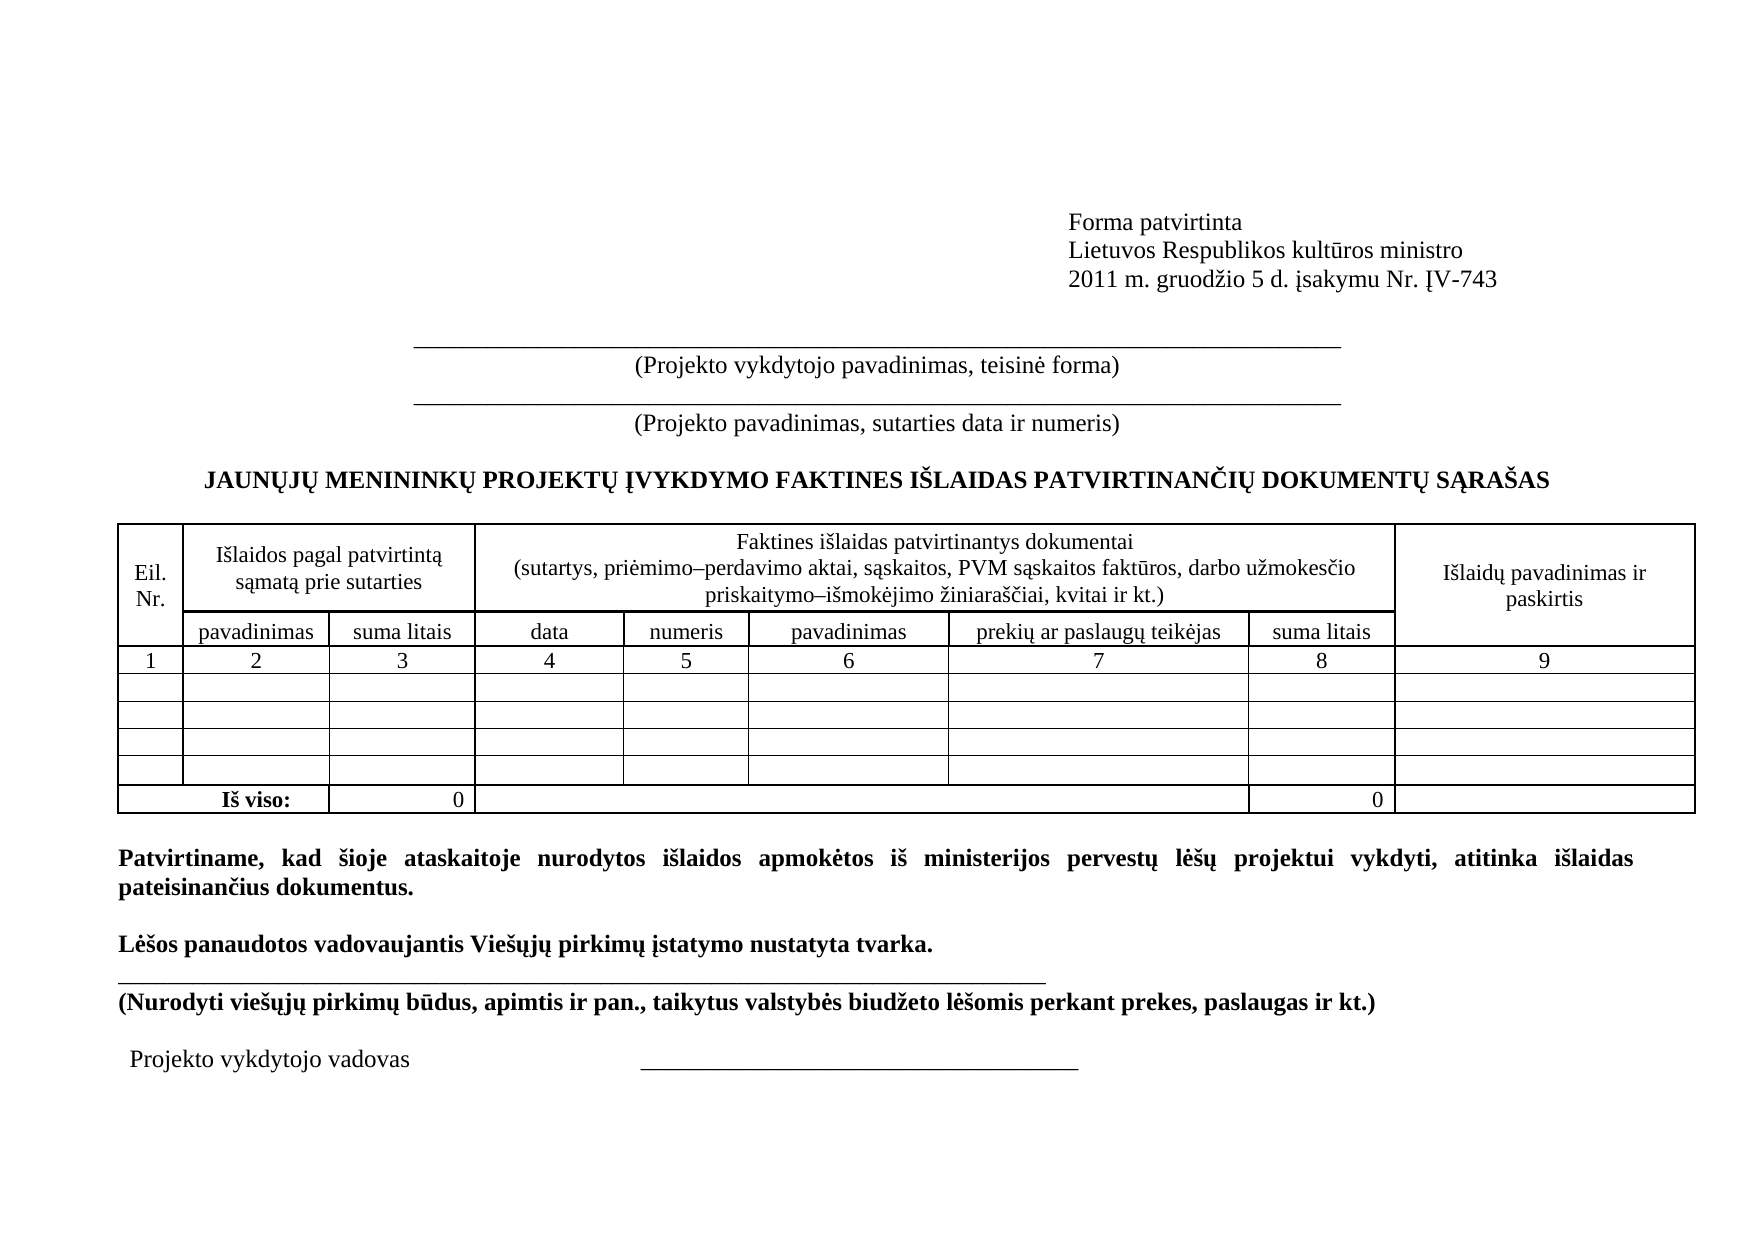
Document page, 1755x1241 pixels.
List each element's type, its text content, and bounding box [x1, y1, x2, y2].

table_cell 9 [1396, 647, 1694, 673]
table_header Išlaidos pagal patvirtintą sąmatą prie sutarties [184, 525, 474, 610]
table_header Projekto vykdytojo vadovas [118, 1044, 629, 1073]
table_cell 0 [1250, 786, 1394, 812]
text JAUNŲJŲ MENININKŲ PROJEKTŲ ĮVYKDYMO FAKTINES IŠLAIDAS PATVIRTINANČIŲ DOKUMENTŲ SĄRAŠAS [118, 465, 1636, 494]
table_cell 3 [330, 647, 474, 673]
text 2011 m. gruodžio 5 d. įsakymu Nr. ĮV-743 [1068, 264, 1636, 293]
text Patvirtiname, kad šioje ataskaitoje nurodytos išlaidos apmokėtos iš ministerijos pervestų lėšų projektui vykdyti, atitinka išlaidas pateisinančius dokumentus. [118, 843, 1636, 900]
table_cell [949, 786, 1248, 812]
table_cell [184, 674, 329, 701]
table_cell [119, 786, 183, 812]
table_cell prekių ar paslaugų teikėjas [950, 613, 1248, 645]
table_cell [1249, 674, 1394, 701]
table_cell [330, 702, 474, 728]
text (Nurodyti viešųjų pirkimų būdus, apimtis ir pan., taikytus valstybės biudžeto lėšomis perkant prekes, paslaugas ir kt.) [118, 987, 1636, 1015]
table_cell [184, 756, 329, 783]
table_cell [119, 729, 182, 755]
table_cell [330, 674, 474, 701]
table_cell 6 [749, 647, 948, 673]
table_cell [749, 729, 948, 755]
table_cell pavadinimas [750, 613, 948, 645]
table_header Išlaidų pavadinimas ir paskirtis [1396, 525, 1694, 645]
table_cell [949, 756, 1248, 783]
table_cell [1396, 786, 1694, 812]
table_cell 7 [949, 647, 1248, 673]
text Lėšos panaudotos vadovaujantis Viešųjų pirkimų įstatymo nustatyta tvarka. [118, 929, 1636, 958]
table_cell 0 [330, 786, 474, 812]
table_cell [749, 756, 948, 783]
table_cell [184, 729, 329, 755]
table_cell 5 [624, 647, 748, 673]
table_cell [1249, 702, 1394, 728]
table_cell data [476, 613, 623, 645]
table_cell [624, 756, 748, 783]
table_cell [119, 674, 182, 701]
text (Projekto vykdytojo pavadinimas, teisinė forma) [118, 350, 1636, 379]
text Lietuvos Respublikos kultūros ministro [1068, 235, 1636, 264]
table_cell [1396, 729, 1694, 755]
table_cell [624, 702, 748, 728]
table_cell [476, 756, 623, 783]
table_cell numeris [625, 613, 748, 645]
table_cell [624, 674, 748, 701]
table_cell [749, 674, 948, 701]
table_cell Iš viso: [183, 786, 328, 812]
table_cell [1249, 756, 1394, 783]
table_cell [949, 729, 1248, 755]
table_cell [624, 786, 749, 812]
text _ [118, 322, 1636, 350]
table_cell [1396, 702, 1694, 728]
table_cell [949, 674, 1248, 701]
table_cell [330, 729, 474, 755]
table_cell [1249, 729, 1394, 755]
table_cell suma litais [330, 613, 474, 645]
table_cell [184, 702, 329, 728]
table_cell 8 [1249, 647, 1394, 673]
table_header Eil. Nr. [119, 525, 182, 645]
table_cell 2 [184, 647, 329, 673]
table_cell 4 [476, 647, 623, 673]
table_cell [476, 702, 623, 728]
table_cell [119, 756, 182, 783]
table_cell [1396, 674, 1694, 701]
table_cell [119, 702, 182, 728]
table_cell [749, 786, 949, 812]
table_cell [330, 756, 474, 783]
table_cell [476, 729, 623, 755]
table_cell [624, 729, 748, 755]
table_cell 1 [119, 647, 182, 673]
table_cell [476, 786, 624, 812]
text _ [118, 379, 1636, 408]
table_cell [1396, 756, 1694, 783]
table_header Faktines išlaidas patvirtinantys dokumentai (sutartys, priėmimo–perdavimo aktai, sąskaitos, PVM sąskaitos faktūros, darbo užmokesčio priskaitymo–išmokėjimo žiniaraščiai, kvitai ir kt.) [476, 525, 1394, 610]
text _ [118, 958, 1636, 987]
table_header ___________________________________ [629, 1044, 1653, 1073]
table_cell suma litais [1250, 613, 1394, 645]
text (Projekto pavadinimas, sutarties data ir numeris) [118, 408, 1636, 437]
table_cell [476, 674, 623, 701]
table_cell [949, 702, 1248, 728]
text Forma patvirtinta [1068, 207, 1636, 235]
table_cell [749, 702, 948, 728]
table_cell pavadinimas [184, 613, 328, 645]
